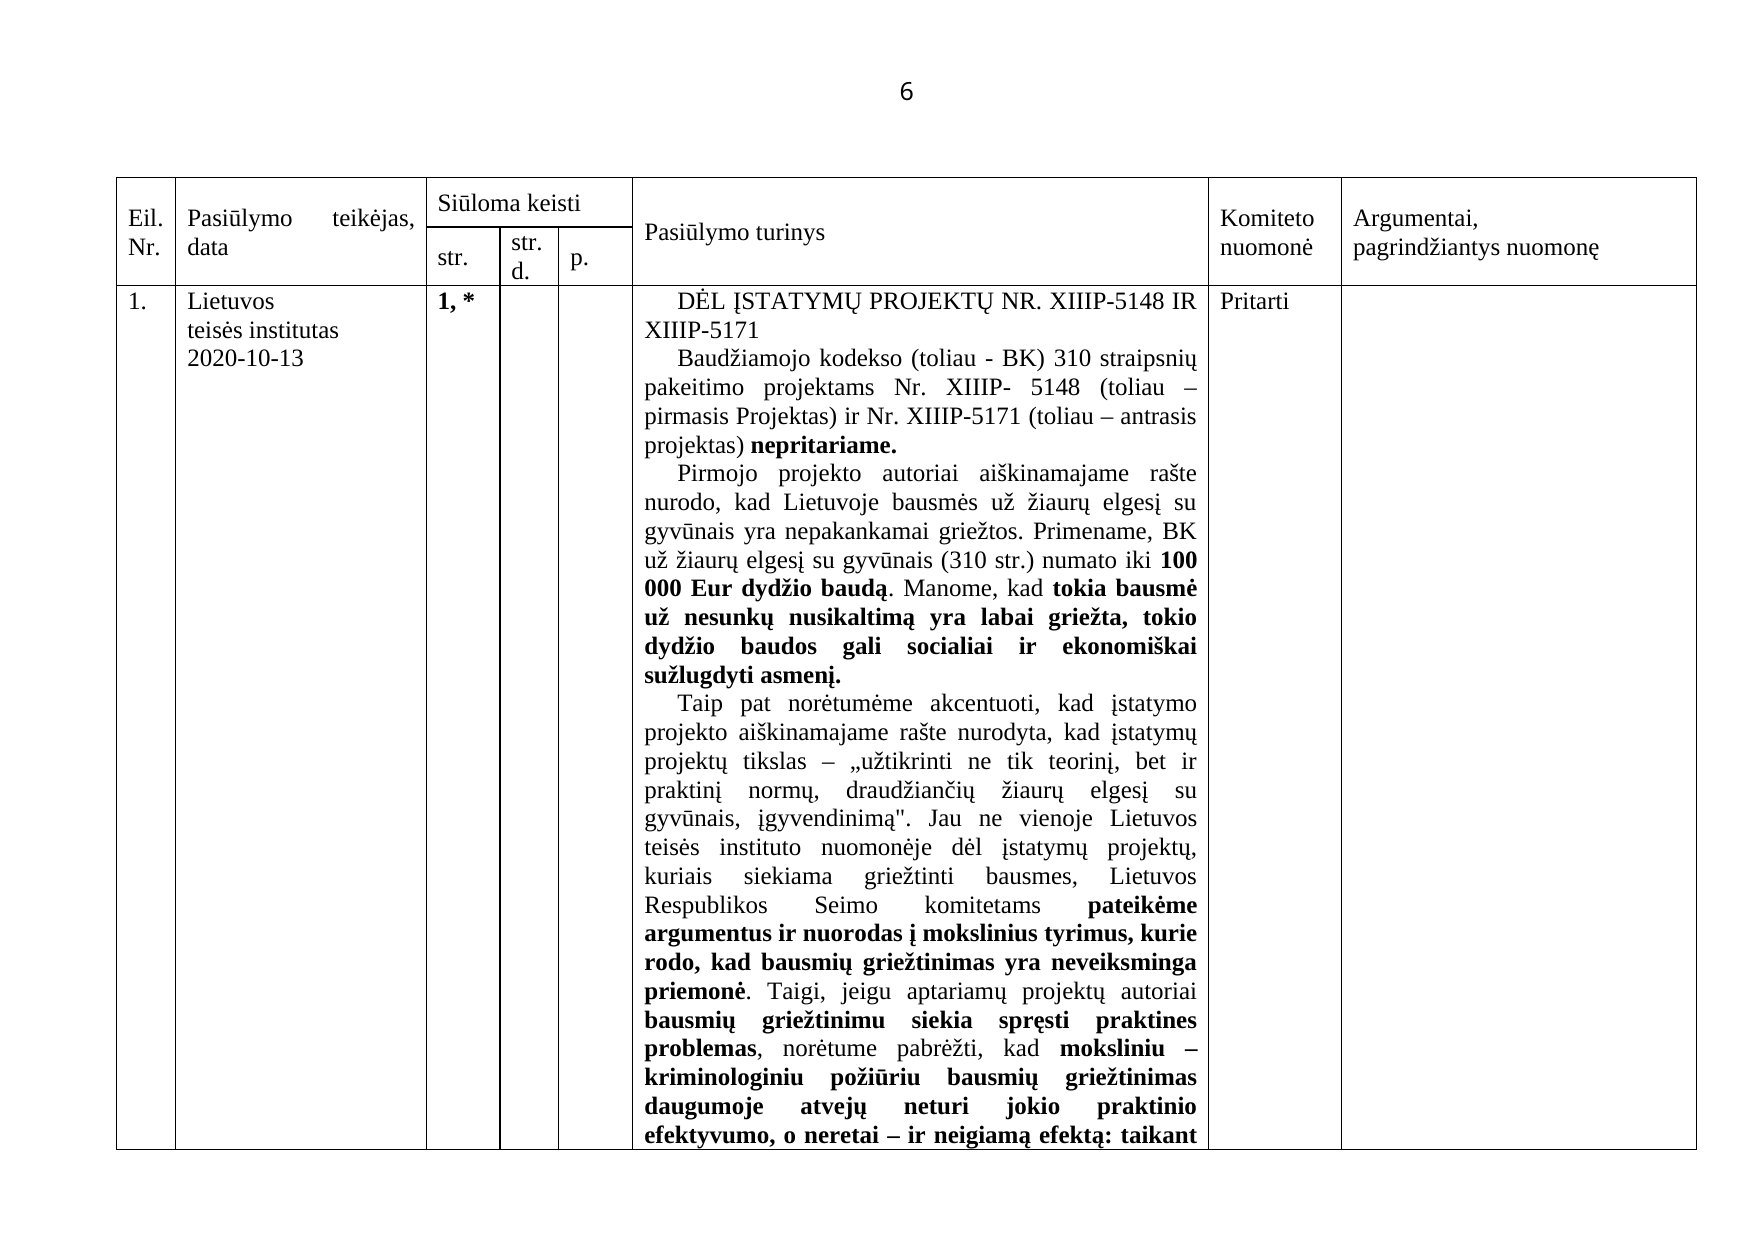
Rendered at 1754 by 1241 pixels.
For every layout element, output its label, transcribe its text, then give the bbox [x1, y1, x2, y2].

table_header Argumentai, pagrindžiantys nuomonę [1342, 178, 1696, 285]
table_header Pasiūlymo turinys [633, 178, 1208, 285]
table_cell str. d. [501, 228, 558, 285]
table_cell p. [559, 228, 632, 285]
table_cell 1. [117, 286, 175, 1148]
table_cell Pritarti [1209, 286, 1341, 1148]
table_cell [559, 286, 632, 1148]
table_cell DĖL ĮSTATYMŲ PROJEKTŲ NR. XIIIP-5148 IR XIIIP-5171 Baudžiamojo kodekso (toliau - BK) 310 straipsnių pakeitimo projektams Nr. XIIIP- 5148 (toliau –pirmasis Projektas) ir Nr. XIIIP-5171 (toliau – antrasis projektas) nepritariame. Pirmojo projekto autoriai aiškinamajame rašte nurodo, kad Lietuvoje bausmės už žiaurų elgesį su gyvūnais yra nepakankamai griežtos. Primename, BK už žiaurų elgesį su gyvūnais (310 str.) numato iki 100 000 Eur dydžio baudą. Manome, kad tokia bausmė už nesunkų nusikaltimą yra labai griežta, tokio dydžio baudos gali socialiai ir ekonomiškai sužlugdyti asmenį. Taip pat norėtumėme akcentuoti, kad įstatymo projekto aiškinamajame rašte nurodyta, kad įstatymų projektų tikslas – „užtikrinti ne tik teorinį, bet ir praktinį normų, draudžiančių žiaurų elgesį su gyvūnais, įgyvendinimą". Jau ne vienoje Lietuvos teisės instituto nuomonėje dėl įstatymų projektų, kuriais siekiama griežtinti bausmes, Lietuvos Respublikos Seimo komitetams pateikėme argumentus ir nuorodas į mokslinius tyrimus, kurie rodo, kad bausmių griežtinimas yra neveiksminga priemonė. Taigi, jeigu aptariamų projektų autoriai bausmių griežtinimu siekia spręsti praktines problemas, norėtume pabrėžti, kad moksliniu – kriminologiniu požiūriu bausmių griežtinimas daugumoje atvejų neturi jokio praktinio efektyvumo, o neretai – ir neigiamą efektą: taikant [633, 286, 1208, 1148]
table_cell 1, * [427, 286, 499, 1148]
table_header Komiteto nuomonė [1209, 178, 1341, 285]
table_header Pasiūlymo teikėjas, data [176, 178, 426, 285]
table_header Siūloma keisti [427, 178, 632, 226]
table_cell [501, 286, 558, 1148]
table_header Eil. Nr. [117, 178, 175, 285]
table_cell str. [427, 228, 499, 285]
table_cell [1342, 286, 1696, 1148]
table_cell Lietuvos teisės institutas 2020-10-13 [176, 286, 426, 1148]
